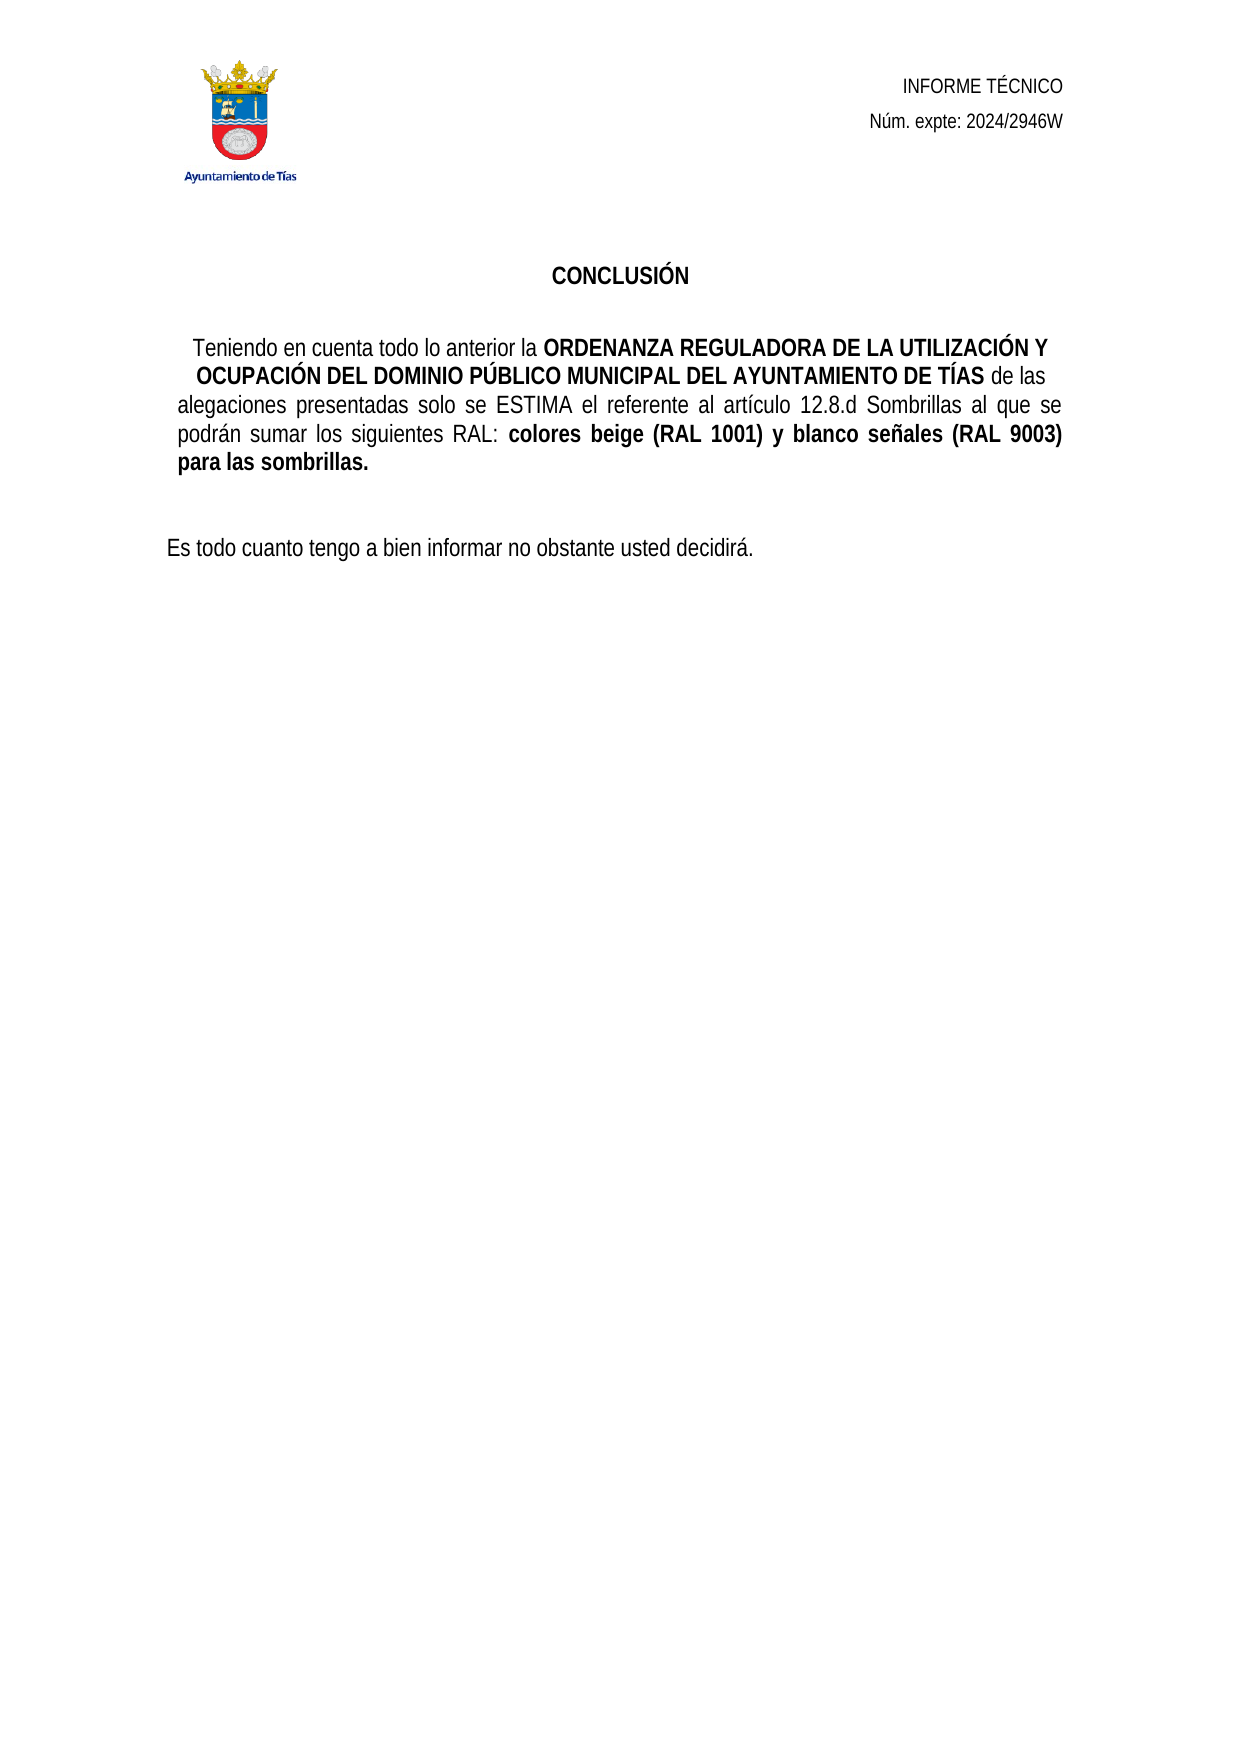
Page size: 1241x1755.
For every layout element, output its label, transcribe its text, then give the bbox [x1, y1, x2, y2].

subtitle CONCLUSIÓN [176, 261, 1065, 289]
text Teniendo en cuenta todo lo anterior la ORDENANZA REGULADORA DE LA UTILIZACIÓN Y OCUPACIÓN DEL DOMINIO PÚBLICO MUNICIPAL DEL AYUNTAMIENTO DE TÍAS de las [177, 333, 1064, 390]
text alegaciones presentadas solo se ESTIMA el referente al artículo 12.8.d Sombrillas al que se podrán sumar los siguientes RAL: colores beige (RAL 1001) y blanco señales (RAL 9003) para las sombrillas. [177, 390, 1064, 476]
subtitle Es todo cuanto tengo a bien informar no obstante usted decidirá. [167, 533, 1076, 562]
